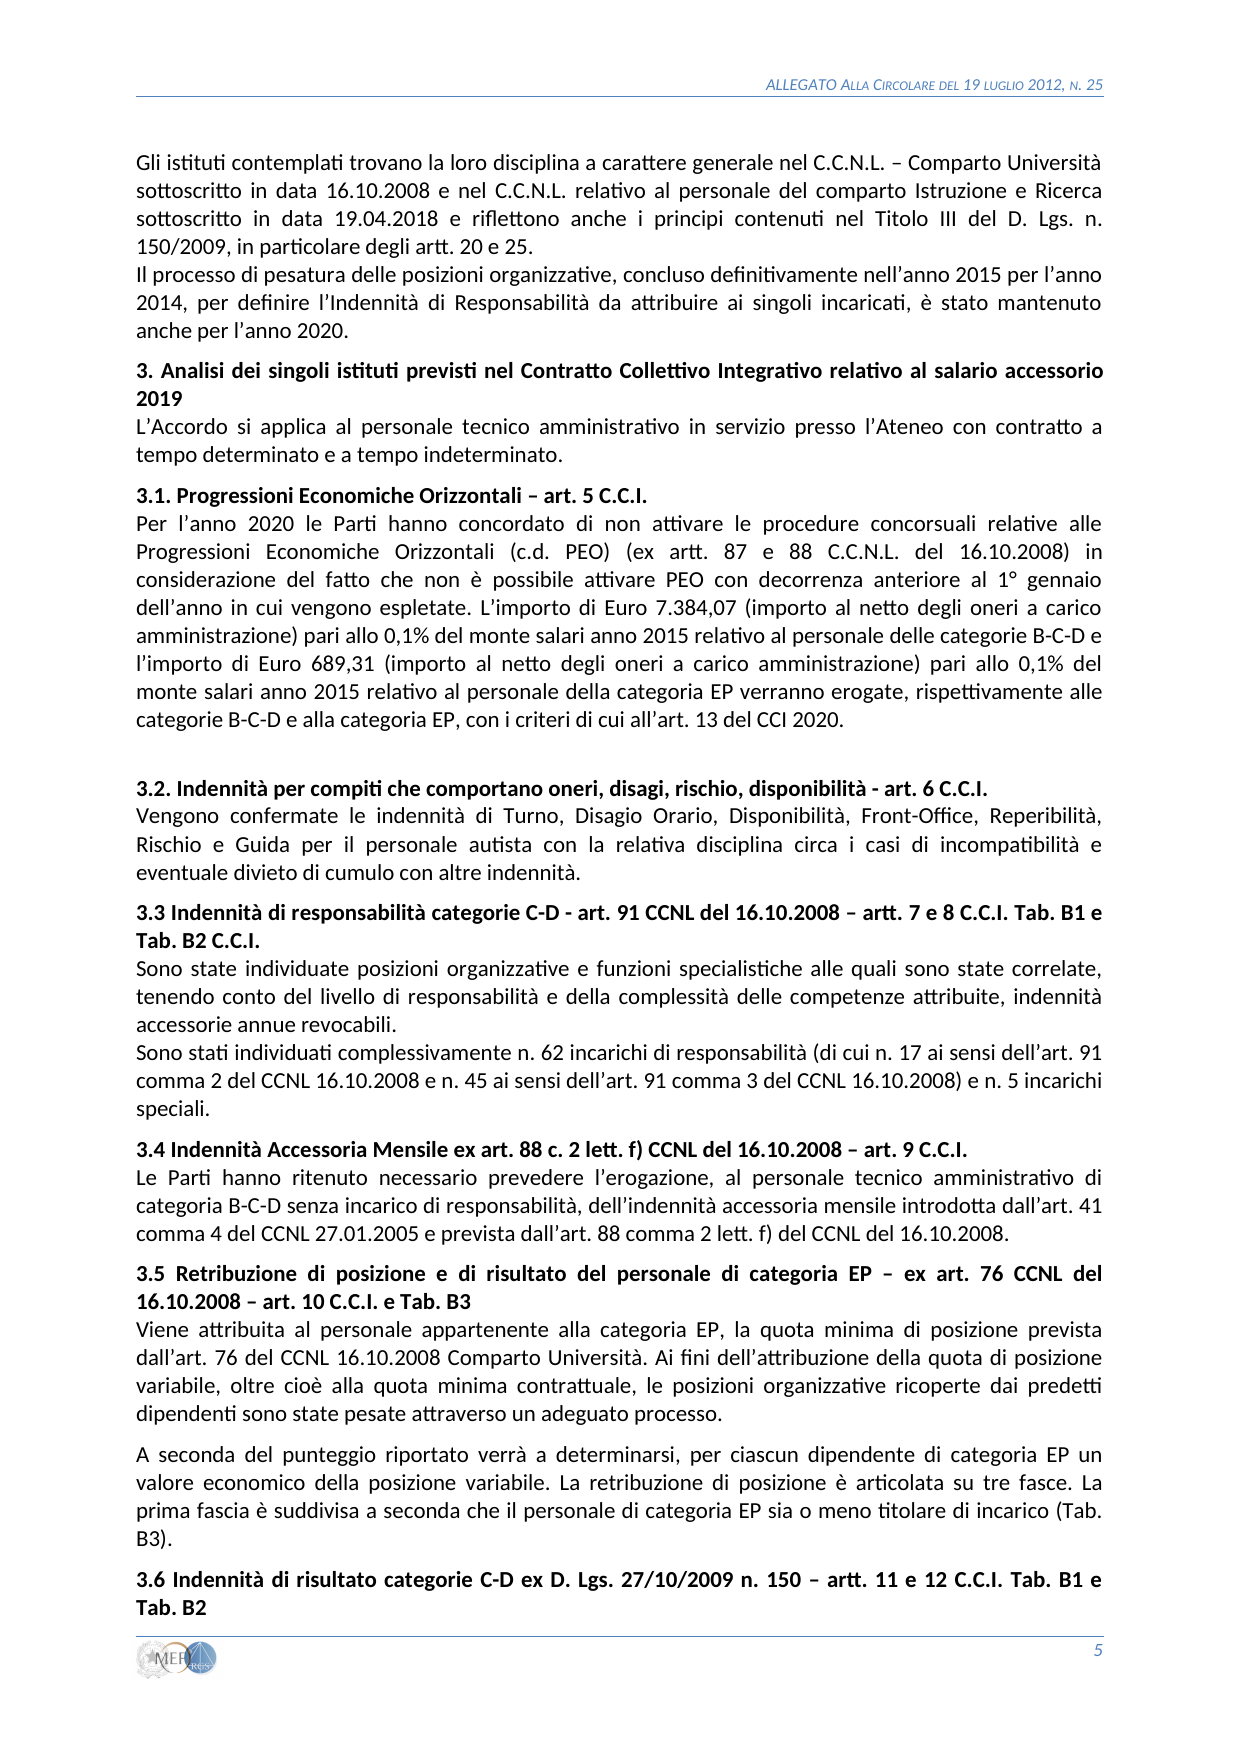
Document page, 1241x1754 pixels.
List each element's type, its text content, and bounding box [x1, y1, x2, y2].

text 3.5 Retribuzione di posizione e di risultato del personale di categoria EP – ex art. 76 CCNL del 16.10.2008 – art. 10 C.C.I. e Tab. B3 [136, 1259, 1104, 1316]
text 3.4 Indennità Accessoria Mensile ex art. 88 c. 2 lett. f) CCNL del 16.10.2008 – art. 9 C.C.I. [136, 1135, 1104, 1163]
text 3.6 Indennità di risultato categorie C-D ex D. Lgs. 27/10/2009 n. 150 – artt. 11 e 12 C.C.I. Tab. B1 e Tab. B2 [136, 1565, 1104, 1621]
text Gli istituti contemplati trovano la loro disciplina a carattere generale nel C.C.N.L. – Comparto Università sottoscritto in data 16.10.2008 e nel C.C.N.L. relativo al personale del comparto Istruzione e Ricerca sottoscritto in data 19.04.2018 e riflettono anche i principi contenuti nel Titolo III del D. Lgs. n. 150/2009, in particolare degli artt. 20 e 25. [136, 148, 1104, 260]
text 3.1. Progressioni Economiche Orizzontali – art. 5 C.C.I. [136, 481, 1104, 509]
text Sono stati individuati complessivamente n. 62 incarichi di responsabilità (di cui n. 17 ai sensi dell’art. 91 comma 2 del CCNL 16.10.2008 e n. 45 ai sensi dell’art. 91 comma 3 del CCNL 16.10.2008) e n. 5 incarichi speciali. [136, 1038, 1104, 1122]
text Il processo di pesatura delle posizioni organizzative, concluso definitivamente nell’anno 2015 per l’anno 2014, per definire l’Indennità di Responsabilità da attribuire ai singoli incaricati, è stato mantenuto anche per l’anno 2020. [136, 260, 1104, 344]
text 3. Analisi dei singoli istituti previsti nel Contratto Collettivo Integrativo relativo al salario accessorio 2019 [136, 356, 1104, 412]
text A seconda del punteggio riportato verrà a determinarsi, per ciascun dipendente di categoria EP un valore economico della posizione variabile. La retribuzione di posizione è articolata su tre fasce. La prima fascia è suddivisa a seconda che il personale di categoria EP sia o meno titolare di incarico (Tab. B3). [136, 1440, 1104, 1552]
text 3.3 Indennità di responsabilità categorie C-D - art. 91 CCNL del 16.10.2008 – artt. 7 e 8 C.C.I. Tab. B1 e Tab. B2 C.C.I. [136, 898, 1104, 954]
text 3.2. Indennità per compiti che comportano oneri, disagi, rischio, disponibilità - art. 6 C.C.I. [136, 774, 1104, 802]
text Sono state individuate posizioni organizzative e funzioni specialistiche alle quali sono state correlate, tenendo conto del livello di responsabilità e della complessità delle competenze attribuite, indennità accessorie annue revocabili. [136, 954, 1104, 1038]
text Vengono confermate le indennità di Turno, Disagio Orario, Disponibilità, Front-Office, Reperibilità, Rischio e Guida per il personale autista con la relativa disciplina circa i casi di incompatibilità e eventuale divieto di cumulo con altre indennità. [136, 802, 1104, 886]
text Viene attribuita al personale appartenente alla categoria EP, la quota minima di posizione prevista dall’art. 76 del CCNL 16.10.2008 Comparto Università. Ai fini dell’attribuzione della quota di posizione variabile, oltre cioè alla quota minima contrattuale, le posizioni organizzative ricoperte dai predetti dipendenti sono state pesate attraverso un adeguato processo. [136, 1316, 1104, 1428]
text L’Accordo si applica al personale tecnico amministrativo in servizio presso l’Ateneo con contratto a tempo determinato e a tempo indeterminato. [136, 412, 1104, 468]
text Per l’anno 2020 le Parti hanno concordato di non attivare le procedure concorsuali relative alle Progressioni Economiche Orizzontali (c.d. PEO) (ex artt. 87 e 88 C.C.N.L. del 16.10.2008) in considerazione del fatto che non è possibile attivare PEO con decorrenza anteriore al 1° gennaio dell’anno in cui vengono espletate. L’importo di Euro 7.384,07 (importo al netto degli oneri a carico amministrazione) pari allo 0,1% del monte salari anno 2015 relativo al personale delle categorie B-C-D e l’importo di Euro 689,31 (importo al netto degli oneri a carico amministrazione) pari allo 0,1% del monte salari anno 2015 relativo al personale della categoria EP verranno erogate, rispettivamente alle categorie B-C-D e alla categoria EP, con i criteri di cui all’art. 13 del CCI 2020. [136, 509, 1104, 733]
text Le Parti hanno ritenuto necessario prevedere l’erogazione, al personale tecnico amministrativo di categoria B-C-D senza incarico di responsabilità, dell’indennità accessoria mensile introdotta dall’art. 41 comma 4 del CCNL 27.01.2005 e prevista dall’art. 88 comma 2 lett. f) del CCNL del 16.10.2008. [136, 1163, 1104, 1247]
